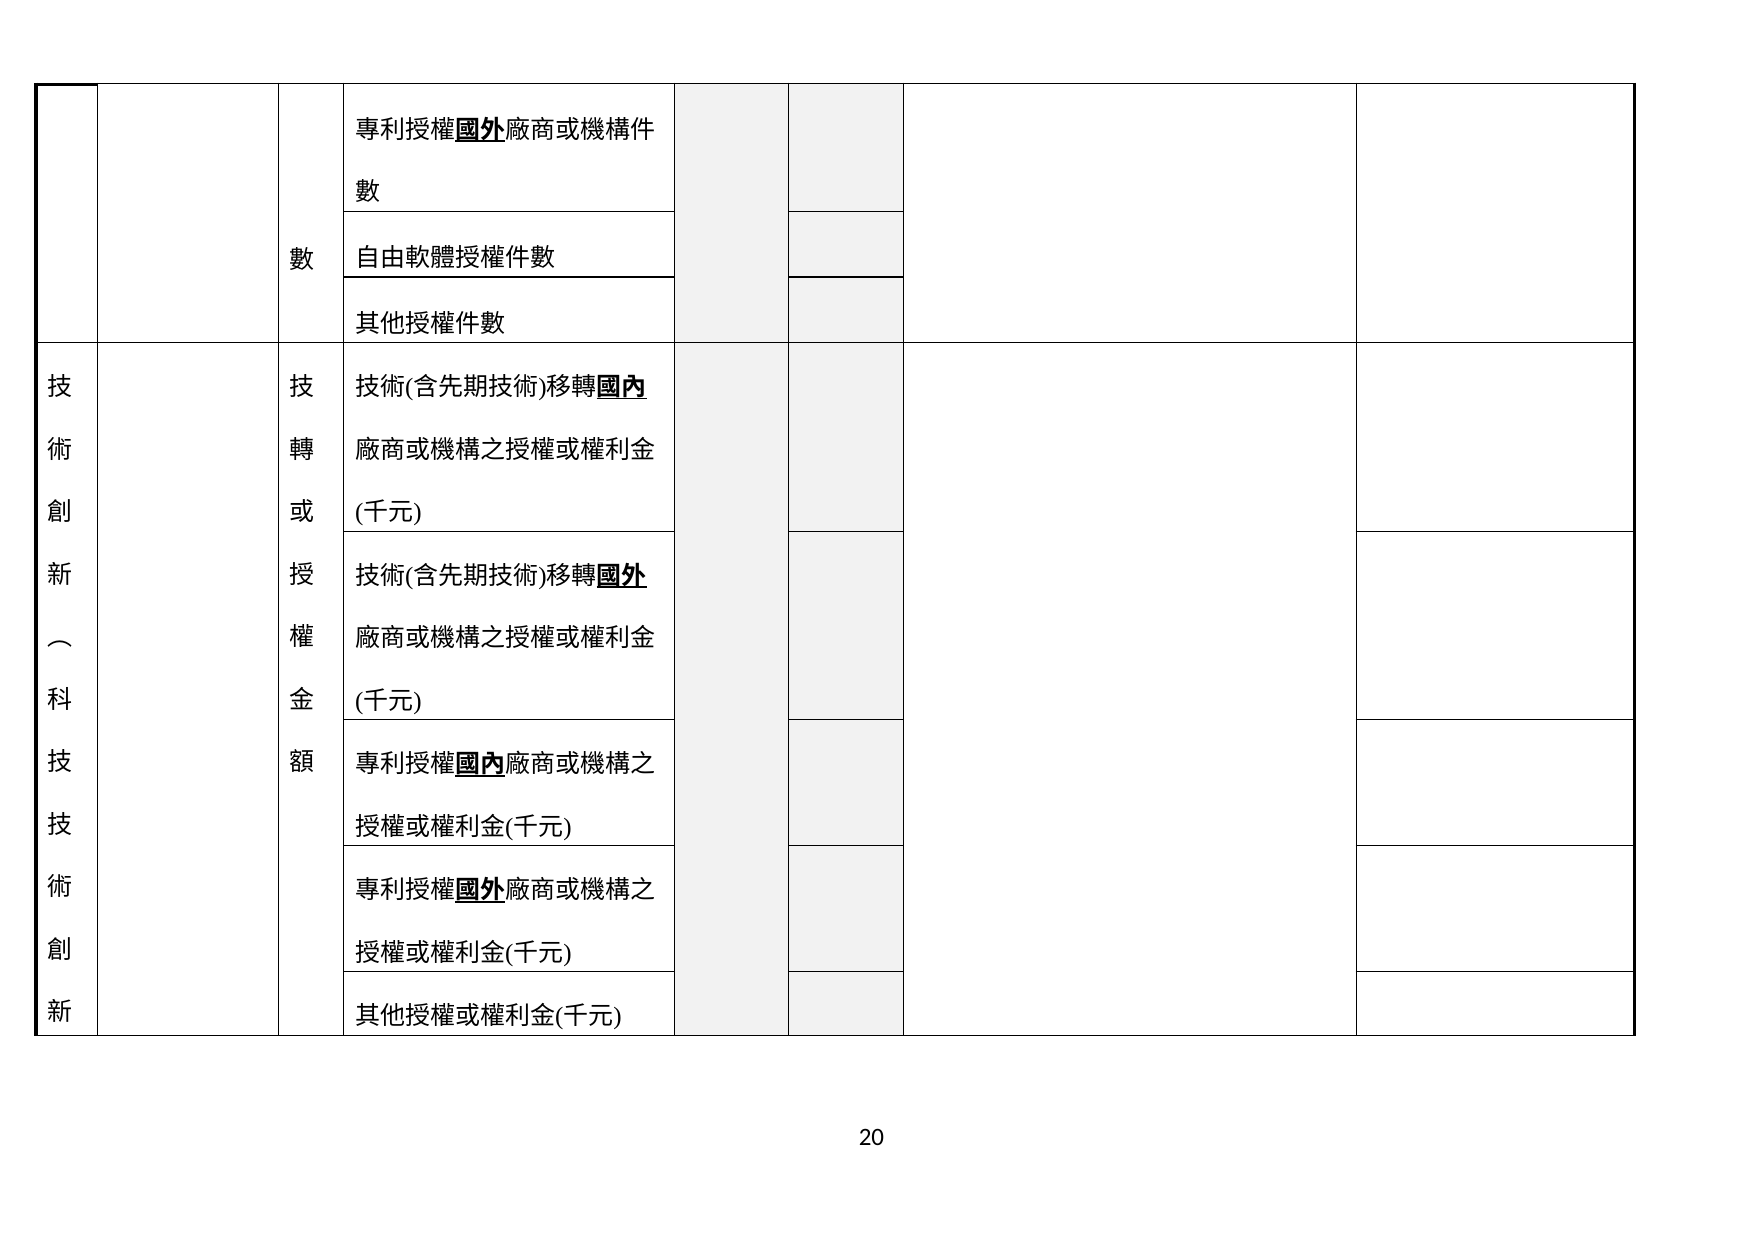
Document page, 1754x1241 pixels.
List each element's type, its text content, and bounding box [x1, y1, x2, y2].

table_cell [904, 343, 1356, 1035]
table_cell 專利授權國外廠商或機構件數 [344, 84, 674, 211]
table_cell [789, 532, 903, 719]
table_cell 技術(含先期技術)移轉國內廠商或機構之授權或權利金(千元) [344, 343, 674, 531]
table_cell 數 [279, 84, 343, 342]
table_cell [1357, 84, 1633, 342]
table_cell [789, 212, 903, 276]
table_cell [1357, 720, 1633, 845]
table_cell [675, 343, 788, 1035]
table_cell 技 術 創 新 ︵ 科 技 技 術 創 新 [38, 343, 97, 1035]
table_cell [1357, 846, 1633, 971]
table_cell 其他授權件數 [344, 278, 674, 342]
table_cell [675, 84, 788, 342]
table_cell [789, 343, 903, 531]
table_cell [904, 84, 1356, 342]
table_cell [1357, 532, 1633, 719]
table_cell 專利授權國內廠商或機構之授權或權利金(千元) [344, 720, 674, 845]
table_cell [789, 278, 903, 342]
table_cell [1357, 972, 1633, 1035]
table_header [38, 86, 97, 342]
table_cell [1357, 343, 1633, 531]
table_cell 技術(含先期技術)移轉國外廠商或機構之授權或權利金(千元) [344, 532, 674, 719]
table_cell 專利授權國外廠商或機構之授權或權利金(千元) [344, 846, 674, 971]
table_cell [789, 846, 903, 971]
table_cell 技轉或授權金額 [279, 343, 343, 1035]
table_cell [789, 84, 903, 211]
table_cell 自由軟體授權件數 [344, 212, 674, 276]
table_cell [789, 972, 903, 1035]
table_cell [98, 84, 278, 342]
table_cell [789, 720, 903, 845]
table_cell 其他授權或權利金(千元) [344, 972, 674, 1035]
table_cell [98, 343, 278, 1035]
